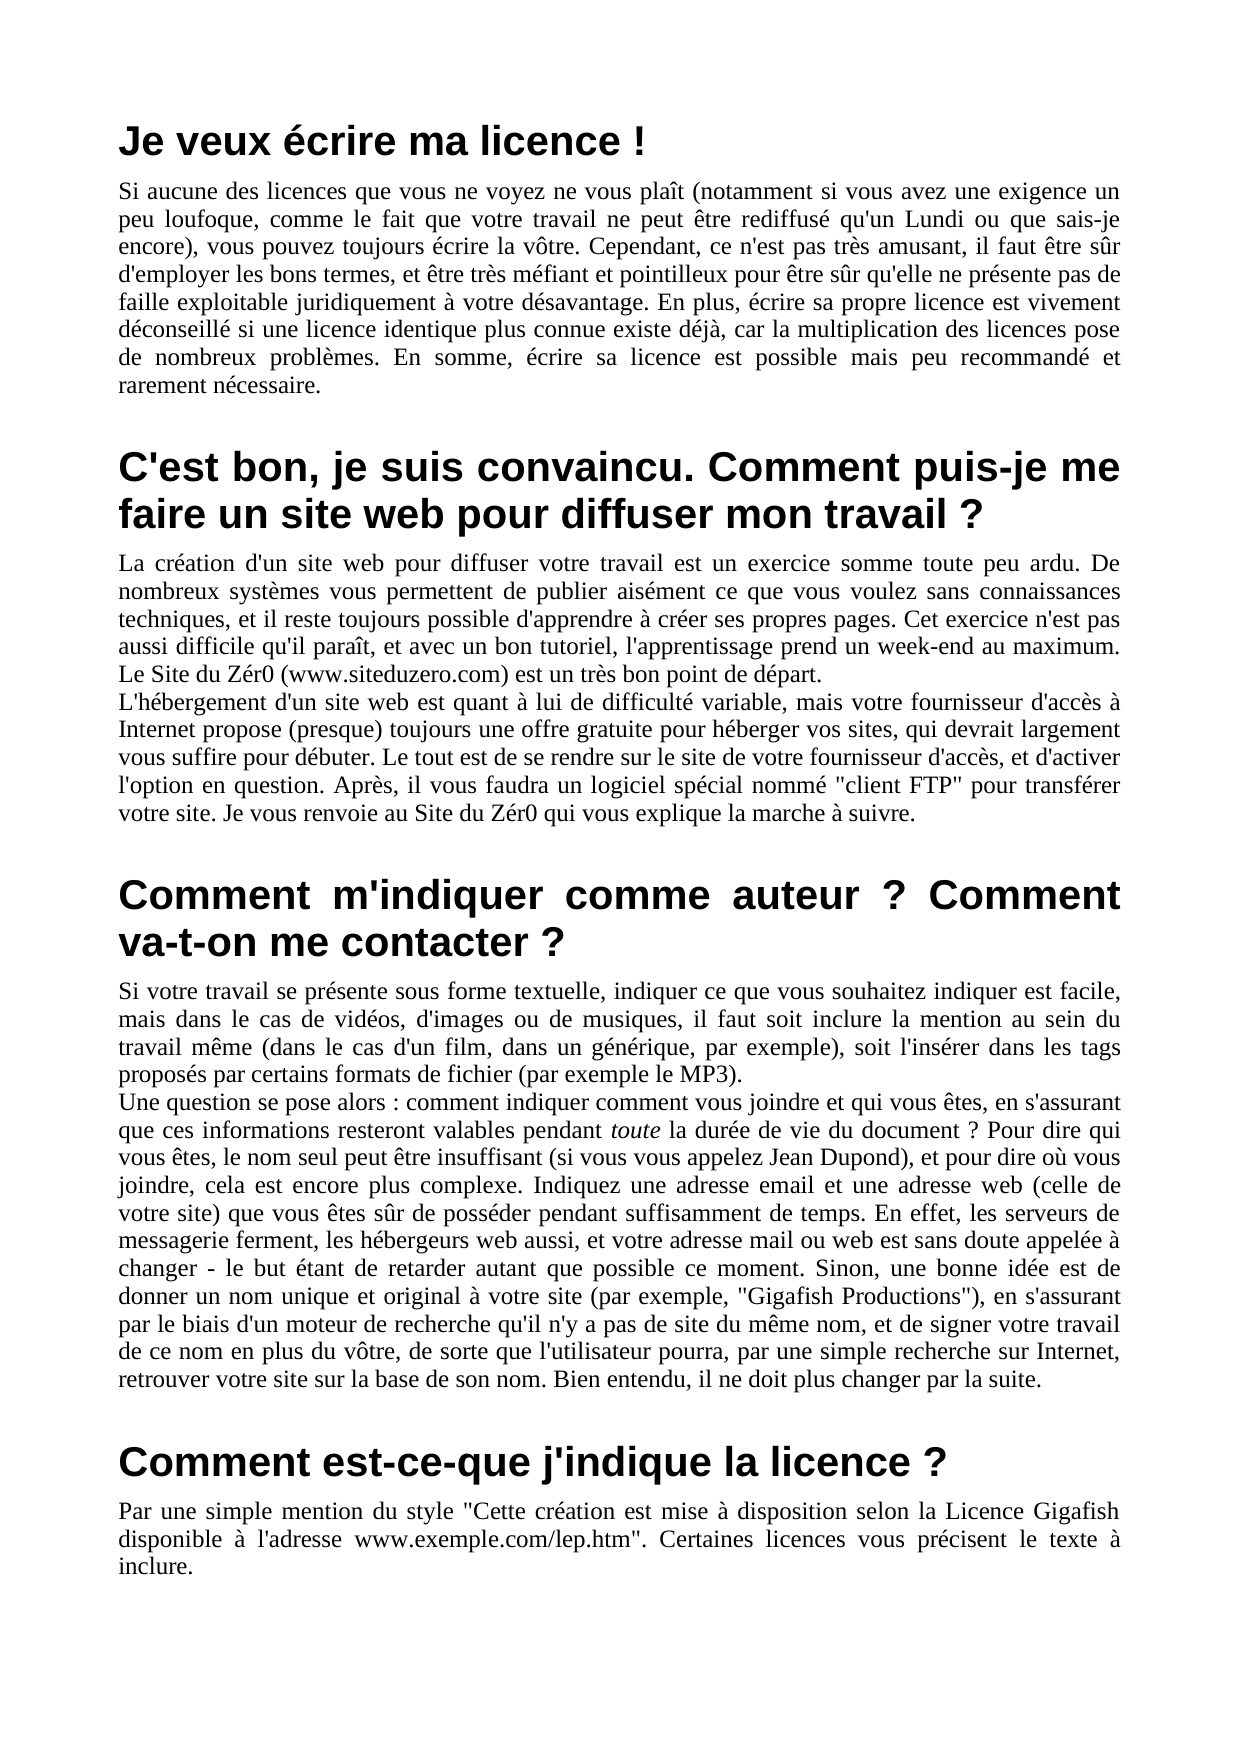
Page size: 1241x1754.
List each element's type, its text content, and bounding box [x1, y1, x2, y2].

text Une question se pose alors : comment indiquer comment vous joindre et qui vous êtes, en s'assurant que ces informations resteront valables pendant toute la durée de vie du document ? Pour dire qui vous êtes, le nom seul peut être insuffisant (si vous vous appelez Jean Dupond), et pour dire où vous joindre, cela est encore plus complexe. Indiquez une adresse email et une adresse web (celle de votre site) que vous êtes sûr de posséder pendant suffisamment de temps. En effet, les serveurs de messagerie ferment, les hébergeurs web aussi, et votre adresse mail ou web est sans doute appelée à changer - le but étant de retarder autant que possible ce moment. Sinon, une bonne idée est de donner un nom unique et original à votre site (par exemple, "Gigafish Productions"), en s'assurant par le biais d'un moteur de recherche qu'il n'y a pas de site du même nom, et de signer votre travail de ce nom en plus du vôtre, de sorte que l'utilisateur pourra, par une simple recherche sur Internet, retrouver votre site sur la base de son nom. Bien entendu, il ne doit plus changer par la suite. [118, 1088, 1122, 1393]
subtitle Comment m'indiquer comme auteur ? Comment va-t-on me contacter ? [118, 872, 1122, 965]
subtitle C'est bon, je suis convaincu. Comment puis-je me faire un site web pour diffuser mon travail ? [118, 444, 1122, 537]
subtitle Comment est-ce-que j'indique la licence ? [118, 1438, 1122, 1485]
text La création d'un site web pour diffuser votre travail est un exercice somme toute peu ardu. De nombreux systèmes vous permettent de publier aisément ce que vous voulez sans connaissances techniques, et il reste toujours possible d'apprendre à créer ses propres pages. Cet exercice n'est pas aussi difficile qu'il paraît, et avec un bon tutoriel, l'apprentissage prend un week-end au maximum. Le Site du Zér0 (www.siteduzero.com) est un très bon point de départ. [118, 549, 1122, 688]
subtitle Je veux écrire ma licence ! [118, 118, 1122, 164]
text Par une simple mention du style "Cette création est mise à disposition selon la Licence Gigafish disponible à l'adresse www.exemple.com/lep.htm". Certaines licences vous précisent le texte à inclure. [118, 1497, 1122, 1580]
text L'hébergement d'un site web est quant à lui de difficulté variable, mais votre fournisseur d'accès à Internet propose (presque) toujours une offre gratuite pour héberger vos sites, qui devrait largement vous suffire pour débuter. Le tout est de se rendre sur le site de votre fournisseur d'accès, et d'activer l'option en question. Après, il vous faudra un logiciel spécial nommé "client FTP" pour transférer votre site. Je vous renvoie au Site du Zér0 qui vous explique la marche à suivre. [118, 688, 1122, 826]
text Si votre travail se présente sous forme textuelle, indiquer ce que vous souhaitez indiquer est facile, mais dans le cas de vidéos, d'images ou de musiques, il faut soit inclure la mention au sein du travail même (dans le cas d'un film, dans un générique, par exemple), soit l'insérer dans les tags proposés par certains formats de fichier (par exemple le MP3). [118, 977, 1122, 1088]
text Si aucune des licences que vous ne voyez ne vous plaît (notamment si vous avez une exigence un peu loufoque, comme le fait que votre travail ne peut être rediffusé qu'un Lundi ou que sais-je encore), vous pouvez toujours écrire la vôtre. Cependant, ce n'est pas très amusant, il faut être sûr d'employer les bons termes, et être très méfiant et pointilleux pour être sûr qu'elle ne présente pas de faille exploitable juridiquement à votre désavantage. En plus, écrire sa propre licence est vivement déconseillé si une licence identique plus connue existe déjà, car la multiplication des licences pose de nombreux problèmes. En somme, écrire sa licence est possible mais peu recommandé et rarement nécessaire. [118, 177, 1122, 399]
